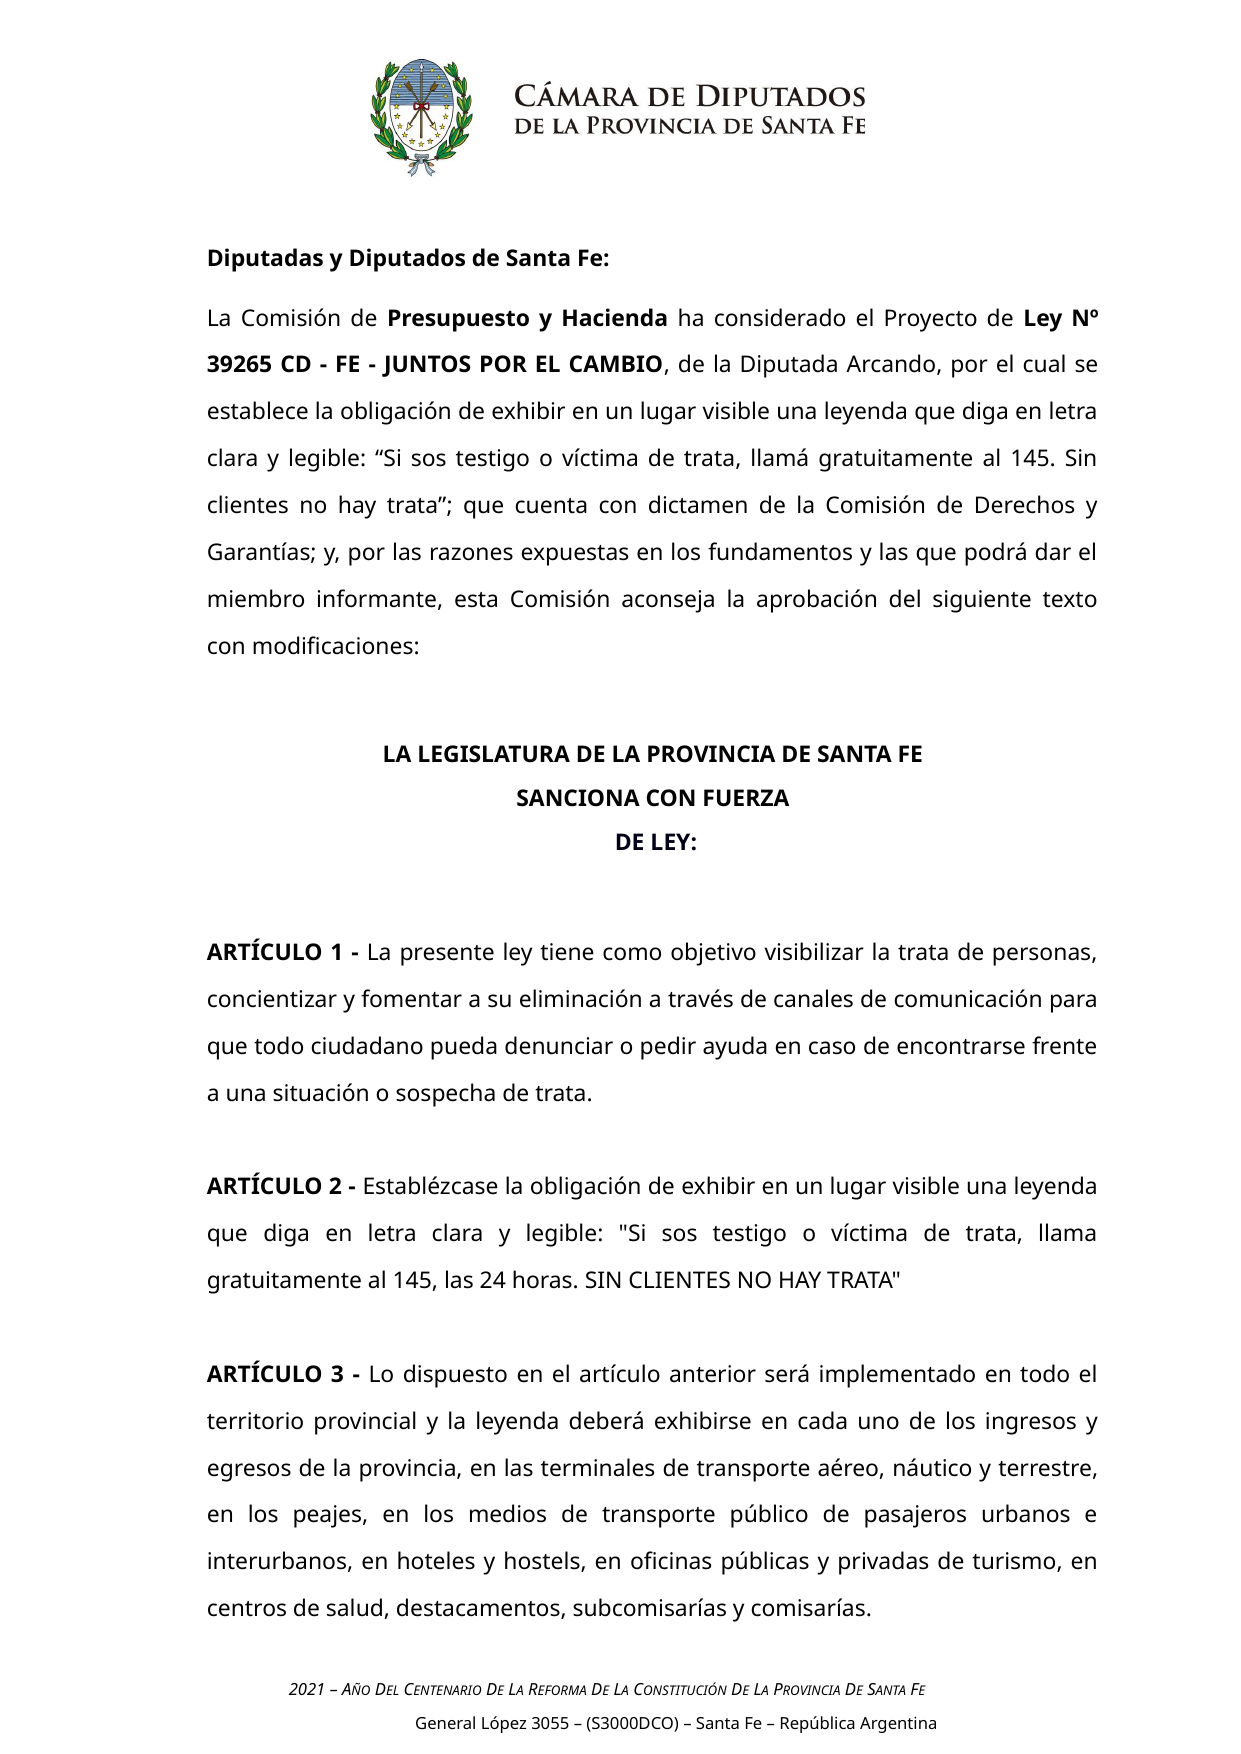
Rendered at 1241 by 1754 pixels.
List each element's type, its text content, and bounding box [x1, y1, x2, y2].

text LA LEGISLATURA DE LA PROVINCIA DE SANTA FE [207, 738, 1099, 769]
text DE LEY: [207, 826, 1099, 857]
text Diputadas y Diputados de Santa Fe: [207, 242, 1099, 273]
picture [370, 59, 866, 181]
text ARTÍCULO 3 - Lo dispuesto en el artículo anterior será implementado en todo el territorio provincial y la leyenda deberá exhibirse en cada uno de los ingresos y egresos de la provincia, en las terminales de transporte aéreo, náutico y terrestre, en los peajes, en los medios de transporte público de pasajeros urbanos e interurbanos, en hoteles y hostels, en oficinas públicas y privadas de turismo, en centros de salud, destacamentos, subcomisarías y comisarías. [207, 1358, 1099, 1623]
text ARTÍCULO 1 - La presente ley tiene como objetivo visibilizar la trata de personas, concientizar y fomentar a su eliminación a través de canales de comunicación para que todo ciudadano pueda denunciar o pedir ayuda en caso de encontrarse frente a una situación o sospecha de trata. [207, 936, 1099, 1108]
text SANCIONA CON FUERZA [207, 782, 1099, 813]
text La Comisión de Presupuesto y Hacienda ha considerado el Proyecto de Ley Nº 39265 CD - FE - JUNTOS POR EL CAMBIO, de la Diputada Arcando, por el cual se establece la obligación de exhibir en un lugar visible una leyenda que diga en letra clara y legible: “Si sos testigo o víctima de trata, llamá gratuitamente al 145. Sin clientes no hay trata”; que cuenta con dictamen de la Comisión de Derechos y Garantías; y, por las razones expuestas en los fundamentos y las que podrá dar el miembro informante, esta Comisión aconseja la aprobación del siguiente texto con modificaciones: [207, 302, 1099, 661]
text ARTÍCULO 2 - Establézcase la obligación de exhibir en un lugar visible una leyenda que diga en letra clara y legible: "Si sos testigo o víctima de trata, llama gratuitamente al 145, las 24 horas. SIN CLIENTES NO HAY TRATA" [207, 1170, 1099, 1295]
